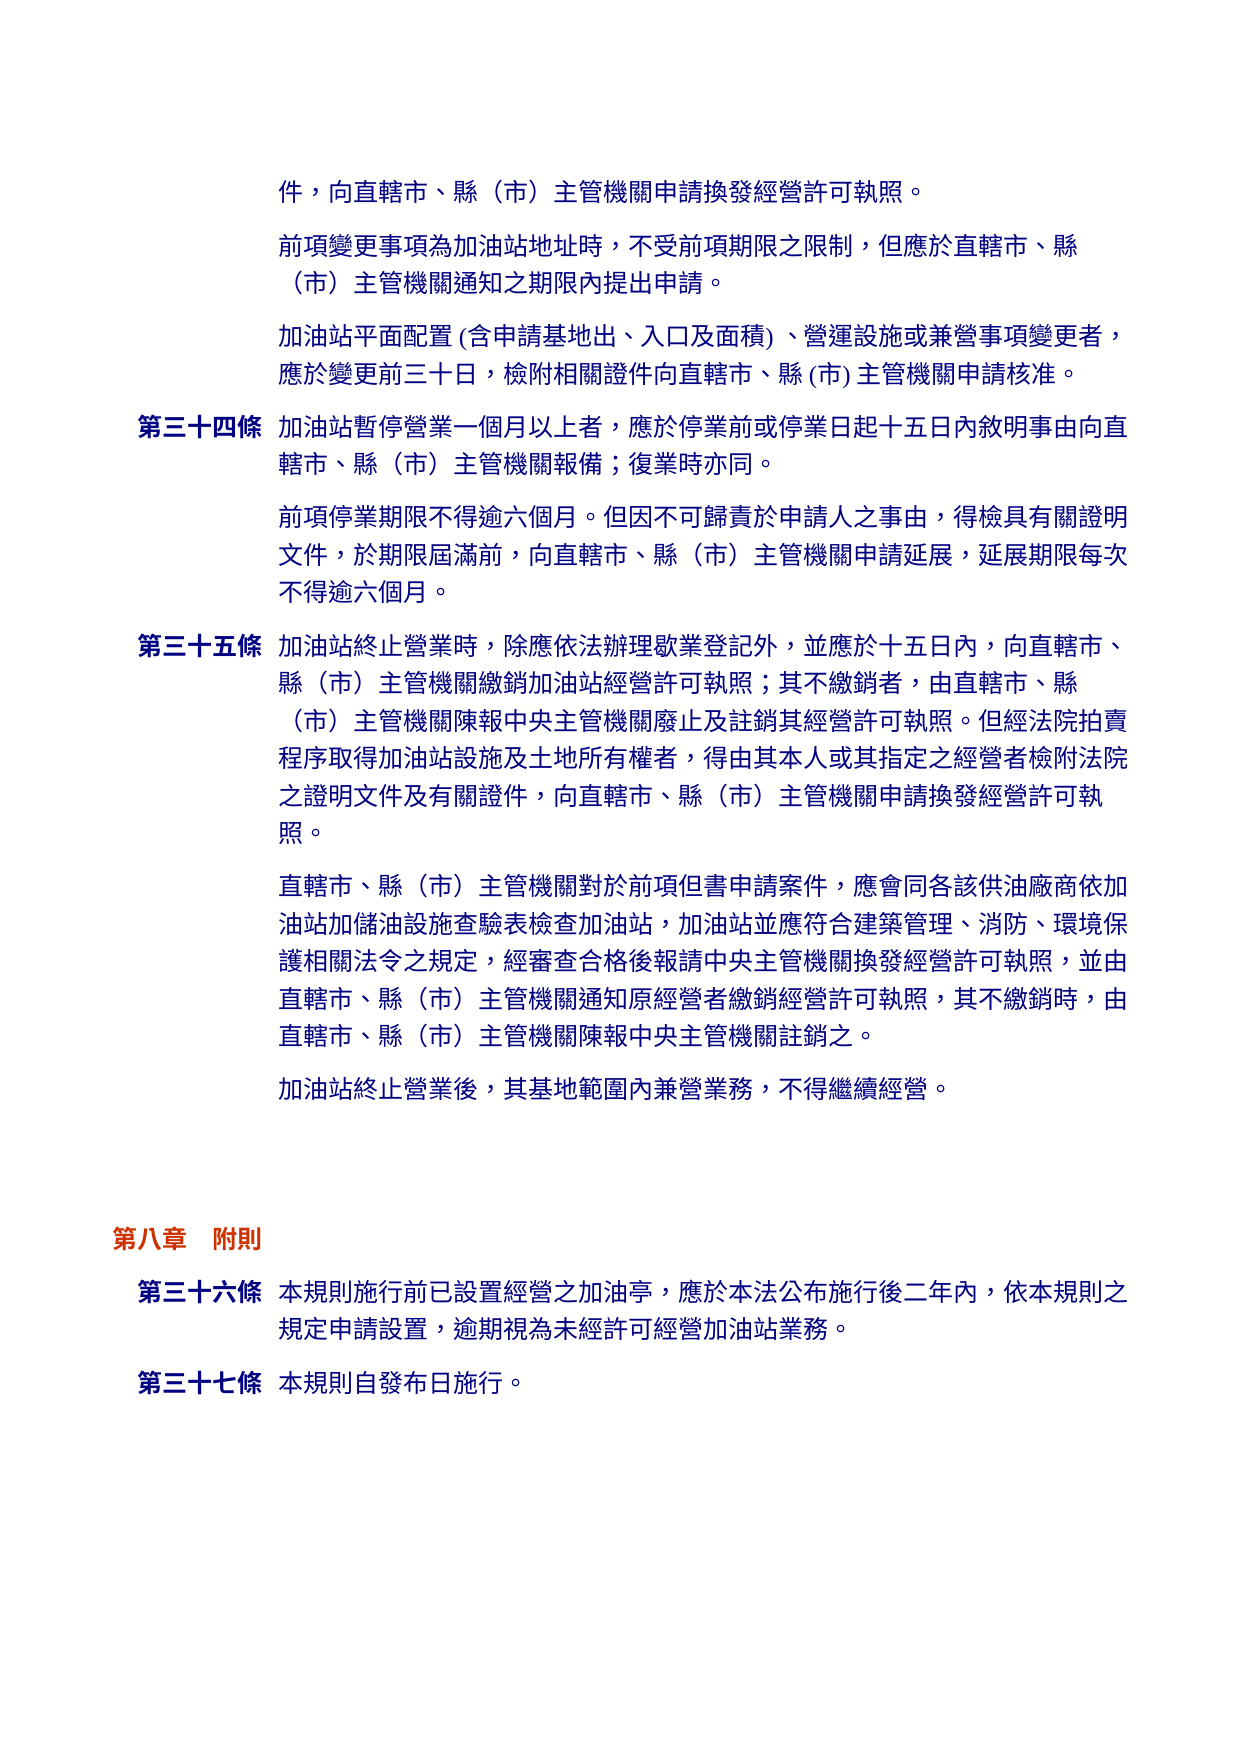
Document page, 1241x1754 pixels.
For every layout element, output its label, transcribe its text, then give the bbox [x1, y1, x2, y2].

table_cell 第三十七條 [104, 1355, 270, 1408]
table_cell [104, 165, 270, 218]
table_cell [104, 1115, 1136, 1158]
table_cell 本規則施行前已設置經營之加油亭，應於本法公布施行後二年內，依本規則之規定申請設置，逾期視為未經許可經營加油站業務。 [270, 1264, 1136, 1355]
table_cell 第八章 附則 [104, 1211, 1136, 1264]
table_cell [104, 490, 270, 618]
table_cell [356, 1158, 1136, 1211]
table_cell [104, 218, 270, 308]
table_cell 加油站平面配置 (含申請基地出、入口及面積) 、營運設施或兼營事項變更者，應於變更前三十日，檢附相關證件向直轄市、縣 (市) 主管機關申請核准。 [270, 308, 1136, 399]
table_cell [104, 1158, 270, 1211]
table_cell 前項停業期限不得逾六個月。但因不可歸責於申請人之事由，得檢具有關證明文件，於期限屆滿前，向直轄市、縣（市）主管機關申請延展，延展期限每次不得逾六個月。 [270, 490, 1136, 618]
table_cell 加油站暫停營業一個月以上者，應於停業前或停業日起十五日內敘明事由向直轄市、縣（市）主管機關報備；復業時亦同。 [270, 399, 1136, 489]
table_cell 第三十四條 [104, 399, 270, 489]
table_cell 加油站終止營業後，其基地範圍內兼營業務，不得繼續經營。 [270, 1061, 1136, 1114]
table_cell [104, 858, 270, 1061]
table_cell 件，向直轄市、縣（市）主管機關申請換發經營許可執照。 [270, 165, 1136, 218]
table_cell [104, 308, 270, 399]
table_cell 第三十六條 [104, 1264, 270, 1355]
table_cell 本規則自發布日施行。 [270, 1355, 1136, 1408]
table_cell 加油站終止營業時，除應依法辦理歇業登記外，並應於十五日內，向直轄市、縣（市）主管機關繳銷加油站經營許可執照；其不繳銷者，由直轄市、縣（市）主管機關陳報中央主管機關廢止及註銷其經營許可執照。但經法院拍賣程序取得加油站設施及土地所有權者，得由其本人或其指定之經營者檢附法院之證明文件及有關證件，向直轄市、縣（市）主管機關申請換發經營許可執照。 [270, 618, 1136, 858]
table_cell [104, 1061, 270, 1114]
table_cell 直轄市、縣（市）主管機關對於前項但書申請案件，應會同各該供油廠商依加油站加儲油設施查驗表檢查加油站，加油站並應符合建築管理、消防、環境保護相關法令之規定，經審查合格後報請中央主管機關換發經營許可執照，並由直轄市、縣（市）主管機關通知原經營者繳銷經營許可執照，其不繳銷時，由直轄市、縣（市）主管機關陳報中央主管機關註銷之。 [270, 858, 1136, 1061]
table_cell [270, 1158, 356, 1211]
table_cell 前項變更事項為加油站地址時，不受前項期限之限制，但應於直轄市、縣（市）主管機關通知之期限內提出申請。 [270, 218, 1136, 308]
table_cell 第三十五條 [104, 618, 270, 858]
